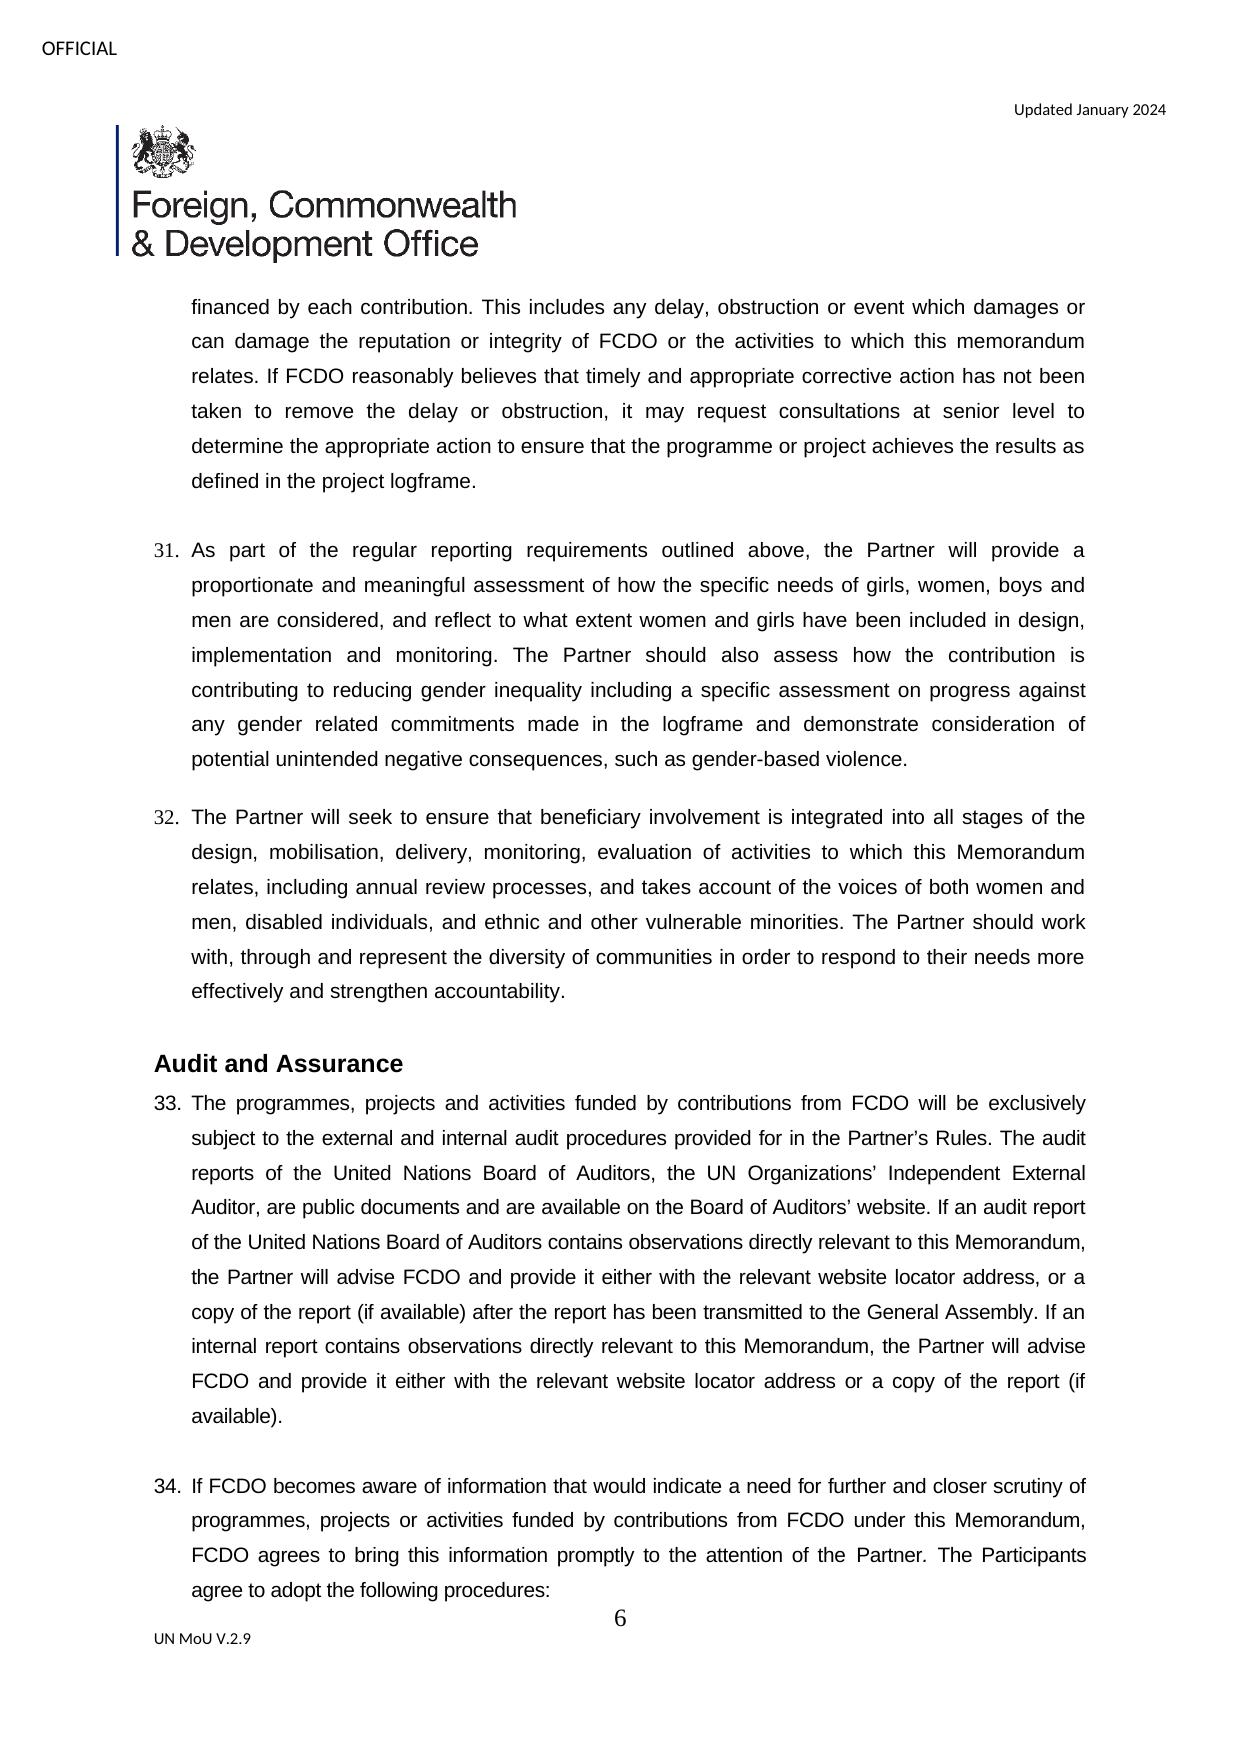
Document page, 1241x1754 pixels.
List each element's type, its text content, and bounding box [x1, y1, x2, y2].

list If FCDO becomes aware of information that would indicate a need for further and closer scrutiny of programmes, projects or activities funded by contributions from FCDO under this Memorandum, FCDO agrees to bring this information promptly to the attention of the Partner. The Participants agree to adopt the following procedures: [153, 1474, 1087, 1602]
list As part of the regular reporting requirements outlined above, the Partner will provide a proportionate and meaningful assessment of how the specific needs of girls, women, boys and men are considered, and reflect to what extent women and girls have been included in design, implementation and monitoring. The Partner should also assess how the contribution is contributing to reducing gender inequality including a specific assessment on progress against any gender related commitments made in the logframe and demonstrate consideration of potential unintended negative consequences, such as gender-based violence. [153, 539, 1087, 771]
list The programmes, projects and activities funded by contributions from FCDO will be exclusively subject to the external and internal audit procedures provided for in the Partner’s Rules. The audit reports of the United Nations Board of Auditors, the UN Organizations’ Independent External Auditor, are public documents and are available on the Board of Auditors’ website. If an audit report of the United Nations Board of Auditors contains observations directly relevant to this Memorandum, the Partner will advise FCDO and provide it either with the relevant website locator address, or a copy of the report (if available) after the report has been transmitted to the General Assembly. If an internal report contains observations directly relevant to this Memorandum, the Partner will advise FCDO and provide it either with the relevant website locator address or a copy of the report (if available). [153, 1091, 1087, 1428]
list The Partner will seek to ensure that beneficiary involvement is integrated into all stages of the design, mobilisation, delivery, monitoring, evaluation of activities to which this Memorandum relates, including annual review processes, and takes account of the voices of both women and men, disabled individuals, and ethnic and other vulnerable minorities. The Partner should work with, through and represent the diversity of communities in order to respond to their needs more effectively and strengthen accountability. [153, 806, 1087, 1003]
text Audit and Assurance [153, 1049, 1087, 1077]
list financed by each contribution. This includes any delay, obstruction or event which damages or can damage the reputation or integrity of FCDO or the activities to which this memorandum relates. If FCDO reasonably believes that timely and appropriate corrective action has not been taken to remove the delay or obstruction, it may request consultations at senior level to determine the appropriate action to ensure that the programme or project achieves the results as defined in the project logframe. [153, 295, 1087, 492]
picture [115, 125, 518, 263]
